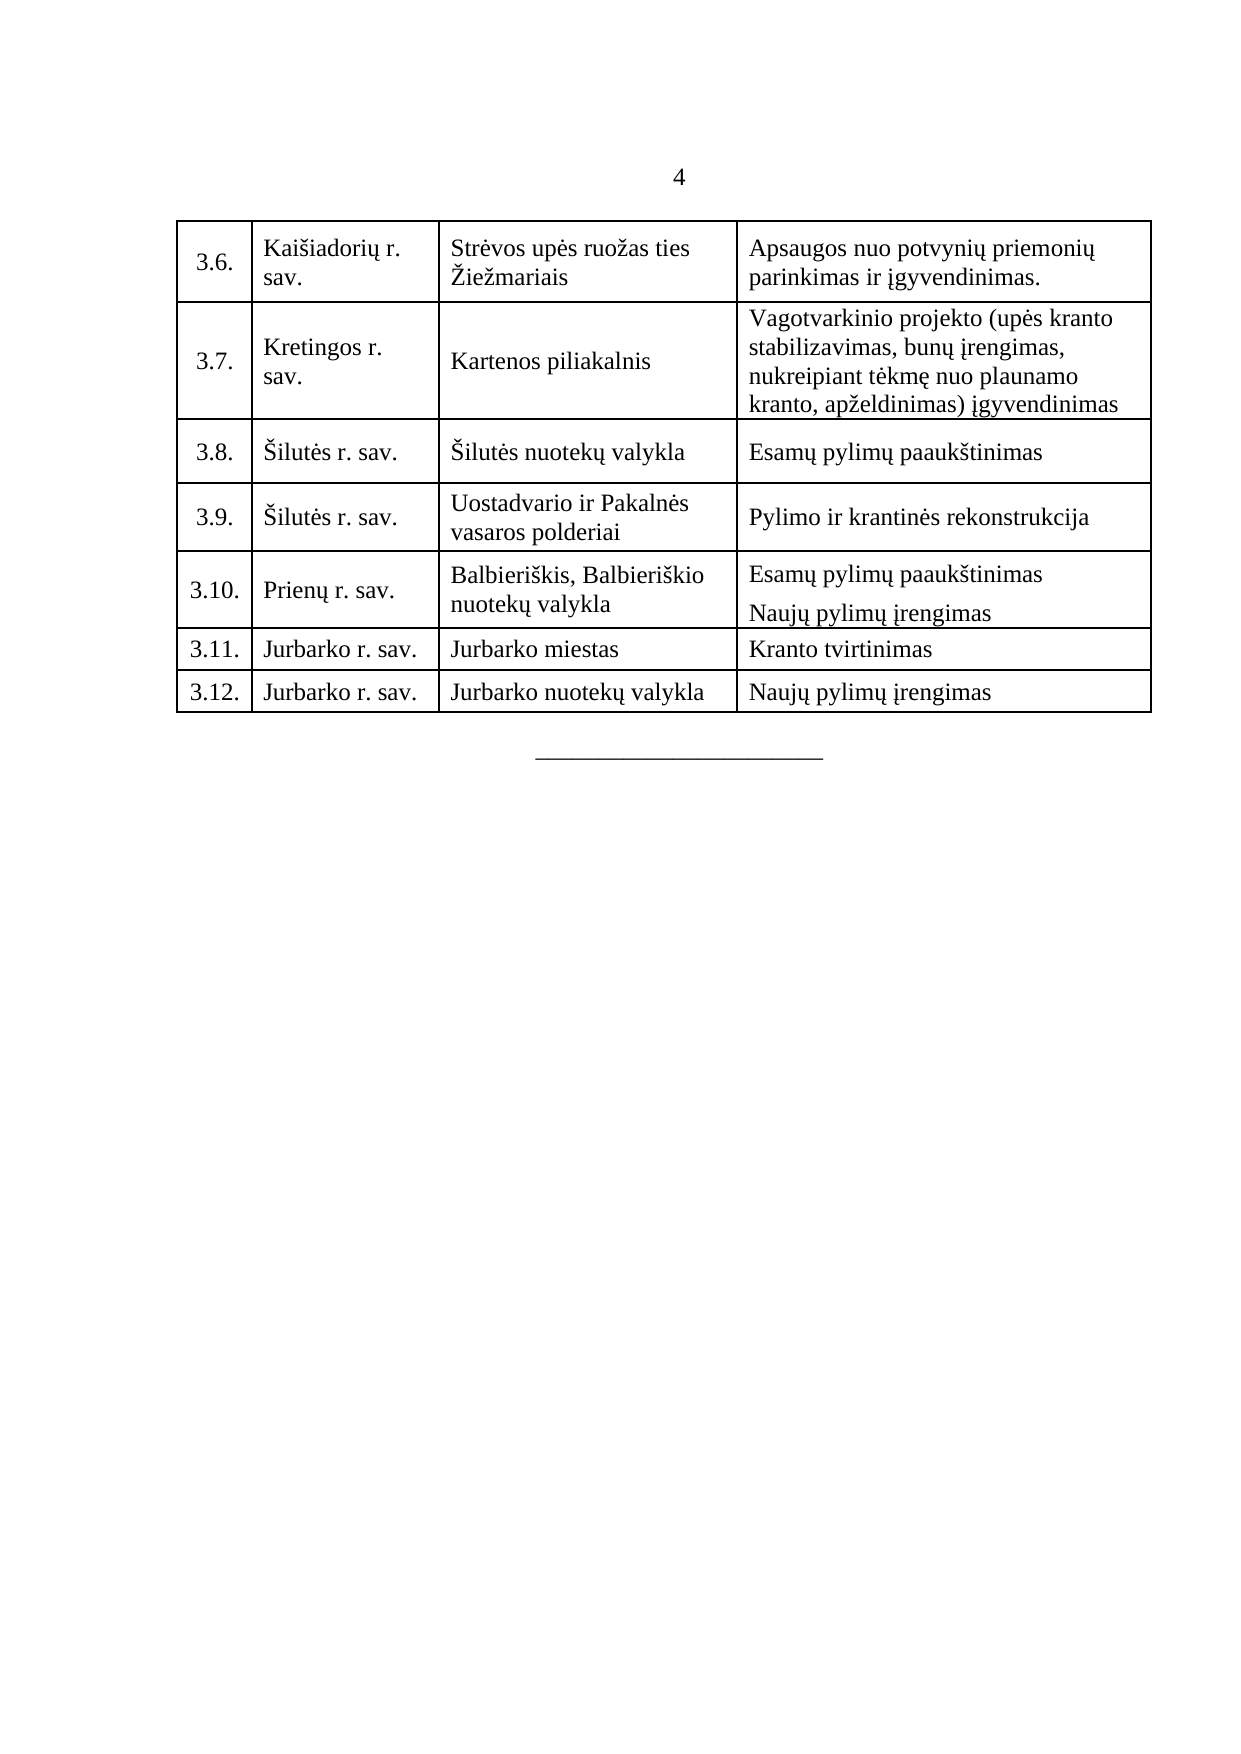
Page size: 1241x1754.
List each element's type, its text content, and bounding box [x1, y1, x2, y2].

table_cell Kretingos r. sav. [253, 303, 438, 418]
table_cell [1152, 596, 1205, 627]
table_cell [1152, 220, 1205, 301]
table_cell 3.11. [178, 629, 251, 669]
table_cell [1152, 482, 1205, 549]
table_cell Kartenos piliakalnis [440, 303, 736, 418]
table_cell [1152, 669, 1205, 711]
table_cell Kaišiadorių r. sav. [253, 222, 438, 301]
table_cell Jurbarko r. sav. [253, 629, 438, 669]
table_cell 3.8. [178, 420, 251, 482]
table_cell Šilutės nuotekų valykla [440, 420, 736, 482]
table_cell [1152, 301, 1205, 418]
table_cell Esamų pylimų paaukštinimas [738, 552, 1150, 596]
table_cell Uostadvario ir Pakalnės vasaros polderiai [440, 484, 736, 549]
table_cell Jurbarko miestas [440, 629, 736, 669]
table_cell Balbieriškis, Balbieriškio nuotekų valykla [440, 552, 736, 627]
table_cell Naujų pylimų įrengimas [738, 596, 1150, 627]
table_cell Strėvos upės ruožas ties Žiežmariais [440, 222, 736, 301]
table_cell 3.12. [178, 671, 251, 711]
table_cell Šilutės r. sav. [253, 484, 438, 549]
table_cell Naujų pylimų įrengimas [738, 671, 1150, 711]
table_cell Kranto tvirtinimas [738, 629, 1150, 669]
table_cell Jurbarko nuotekų valykla [440, 671, 736, 711]
table_cell [1152, 418, 1205, 482]
text ––––––––––––––––––––––– [177, 742, 1181, 771]
table_cell [1152, 627, 1205, 669]
table_cell Vagotvarkinio projekto (upės kranto stabilizavimas, bunų įrengimas, nukreipiant tėkmę nuo plaunamo kranto, apželdinimas) įgyvendinimas [738, 303, 1150, 418]
table_cell Apsaugos nuo potvynių priemonių parinkimas ir įgyvendinimas. [738, 222, 1150, 301]
table_cell 3.6. [178, 222, 251, 301]
table_cell [1152, 550, 1205, 596]
table_cell Pylimo ir krantinės rekonstrukcija [738, 484, 1150, 549]
table_cell 3.7. [178, 303, 251, 418]
table_cell Jurbarko r. sav. [253, 671, 438, 711]
table_cell 3.10. [178, 552, 251, 627]
table_cell Šilutės r. sav. [253, 420, 438, 482]
table_cell 3.9. [178, 484, 251, 549]
table_cell Prienų r. sav. [253, 552, 438, 627]
table_cell Esamų pylimų paaukštinimas [738, 420, 1150, 482]
